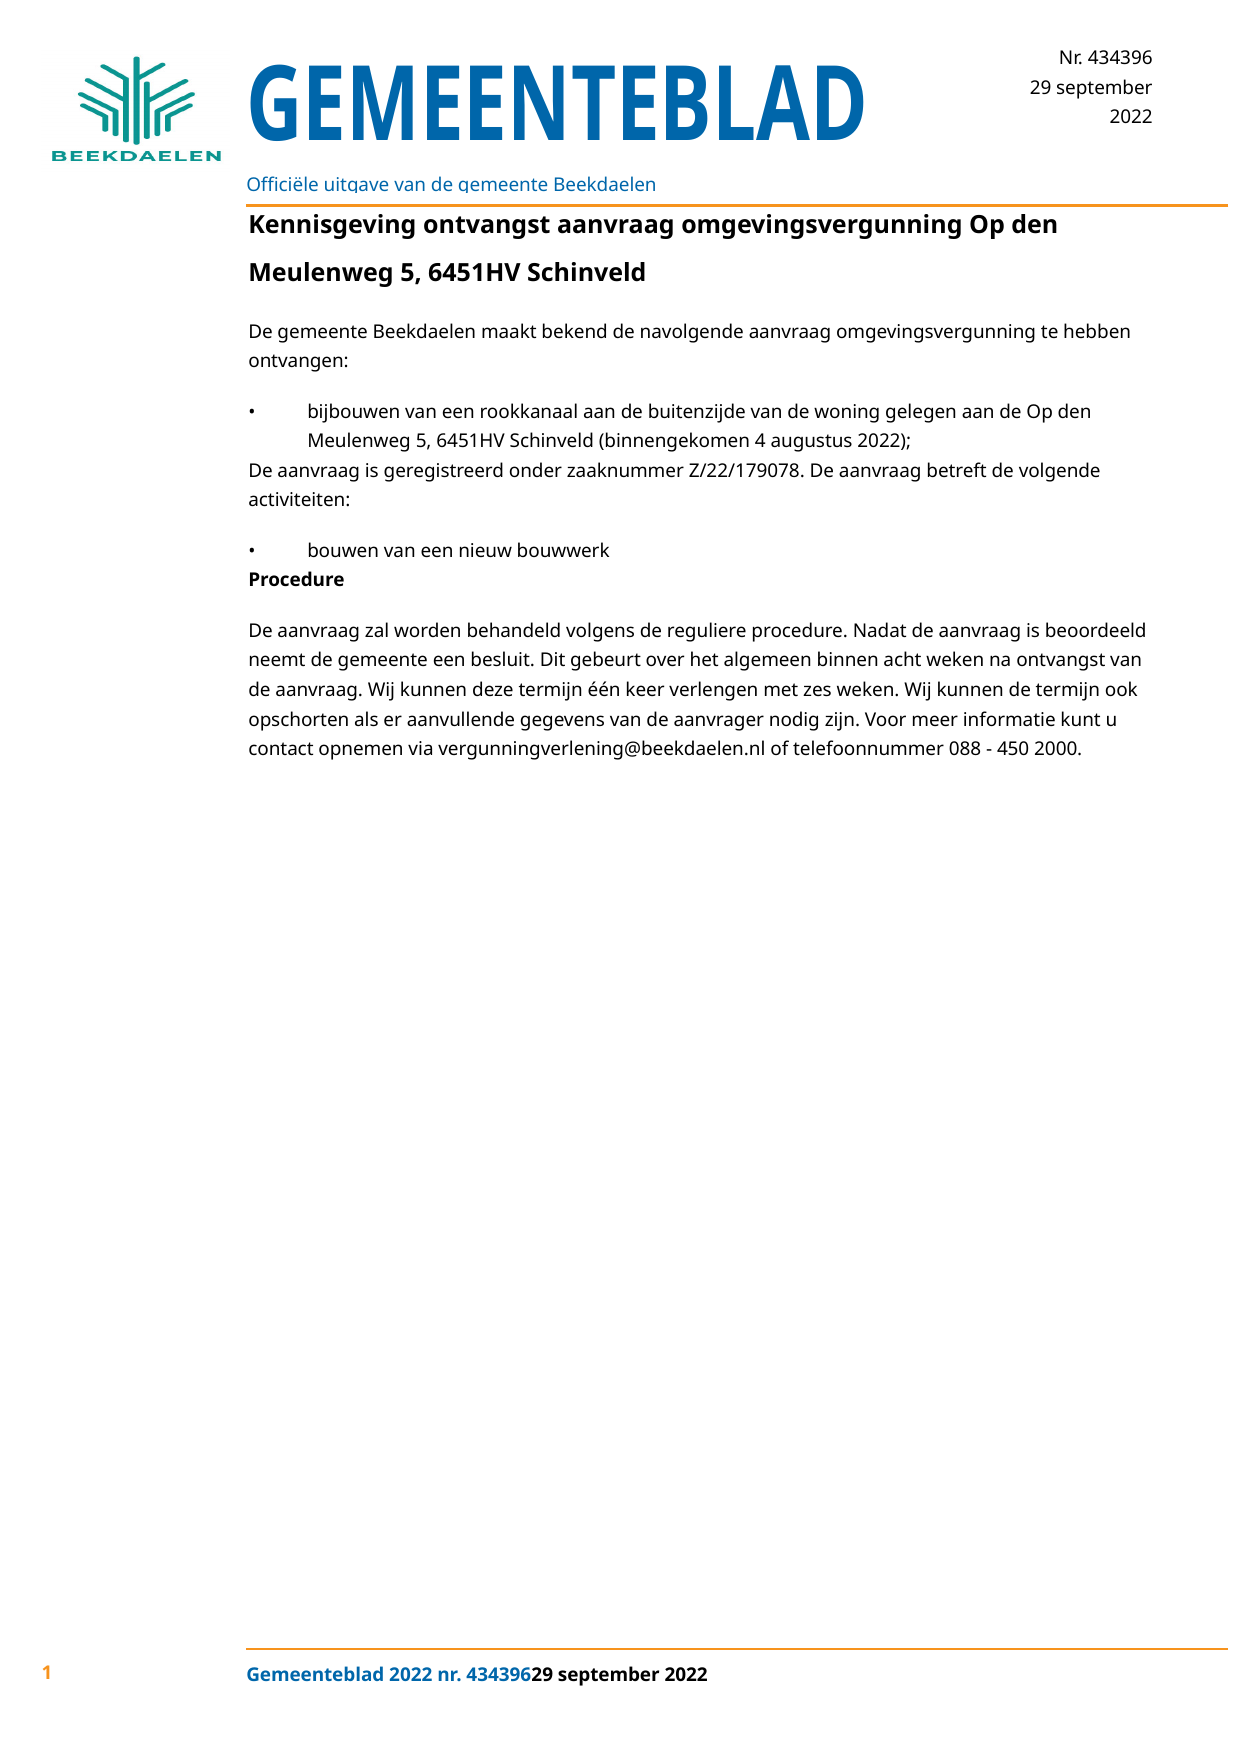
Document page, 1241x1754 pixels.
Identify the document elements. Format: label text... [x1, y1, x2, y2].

text De aanvraag is geregistreerd onder zaaknummer Z/22/179078. De aanvraag betreft de volgende activiteiten: [248, 457, 1152, 512]
text Kennisgeving ontvangst aanvraag omgevingsvergunning Op den Meulenweg 5, 6451HV Schinveld [248, 207, 1152, 288]
list bouwen van een nieuw bouwwerk [248, 537, 1152, 563]
text Procedure [248, 567, 1152, 592]
text De gemeente Beekdaelen maakt bekend de navolgende aanvraag omgevingsvergunning te hebben ontvangen: [248, 318, 1152, 373]
picture [41, 47, 231, 172]
text De aanvraag zal worden behandeld volgens de reguliere procedure. Nadat de aanvraag is beoordeeld neemt de gemeente een besluit. Dit gebeurt over het algemeen binnen acht weken na ontvangst van de aanvraag. Wij kunnen deze termijn één keer verlengen met zes weken. Wij kunnen de termijn ook opschorten als er aanvullende gegevens van de aanvrager nodig zijn. Voor meer informatie kunt u contact opnemen via vergunningverlening@beekdaelen.nl of telefoonnummer 088 - 450 2000. [248, 617, 1152, 761]
list bijbouwen van een rookkanaal aan de buitenzijde van de woning gelegen aan de Op den Meulenweg 5, 6451HV Schinveld (binnengekomen 4 augustus 2022); [248, 398, 1152, 453]
